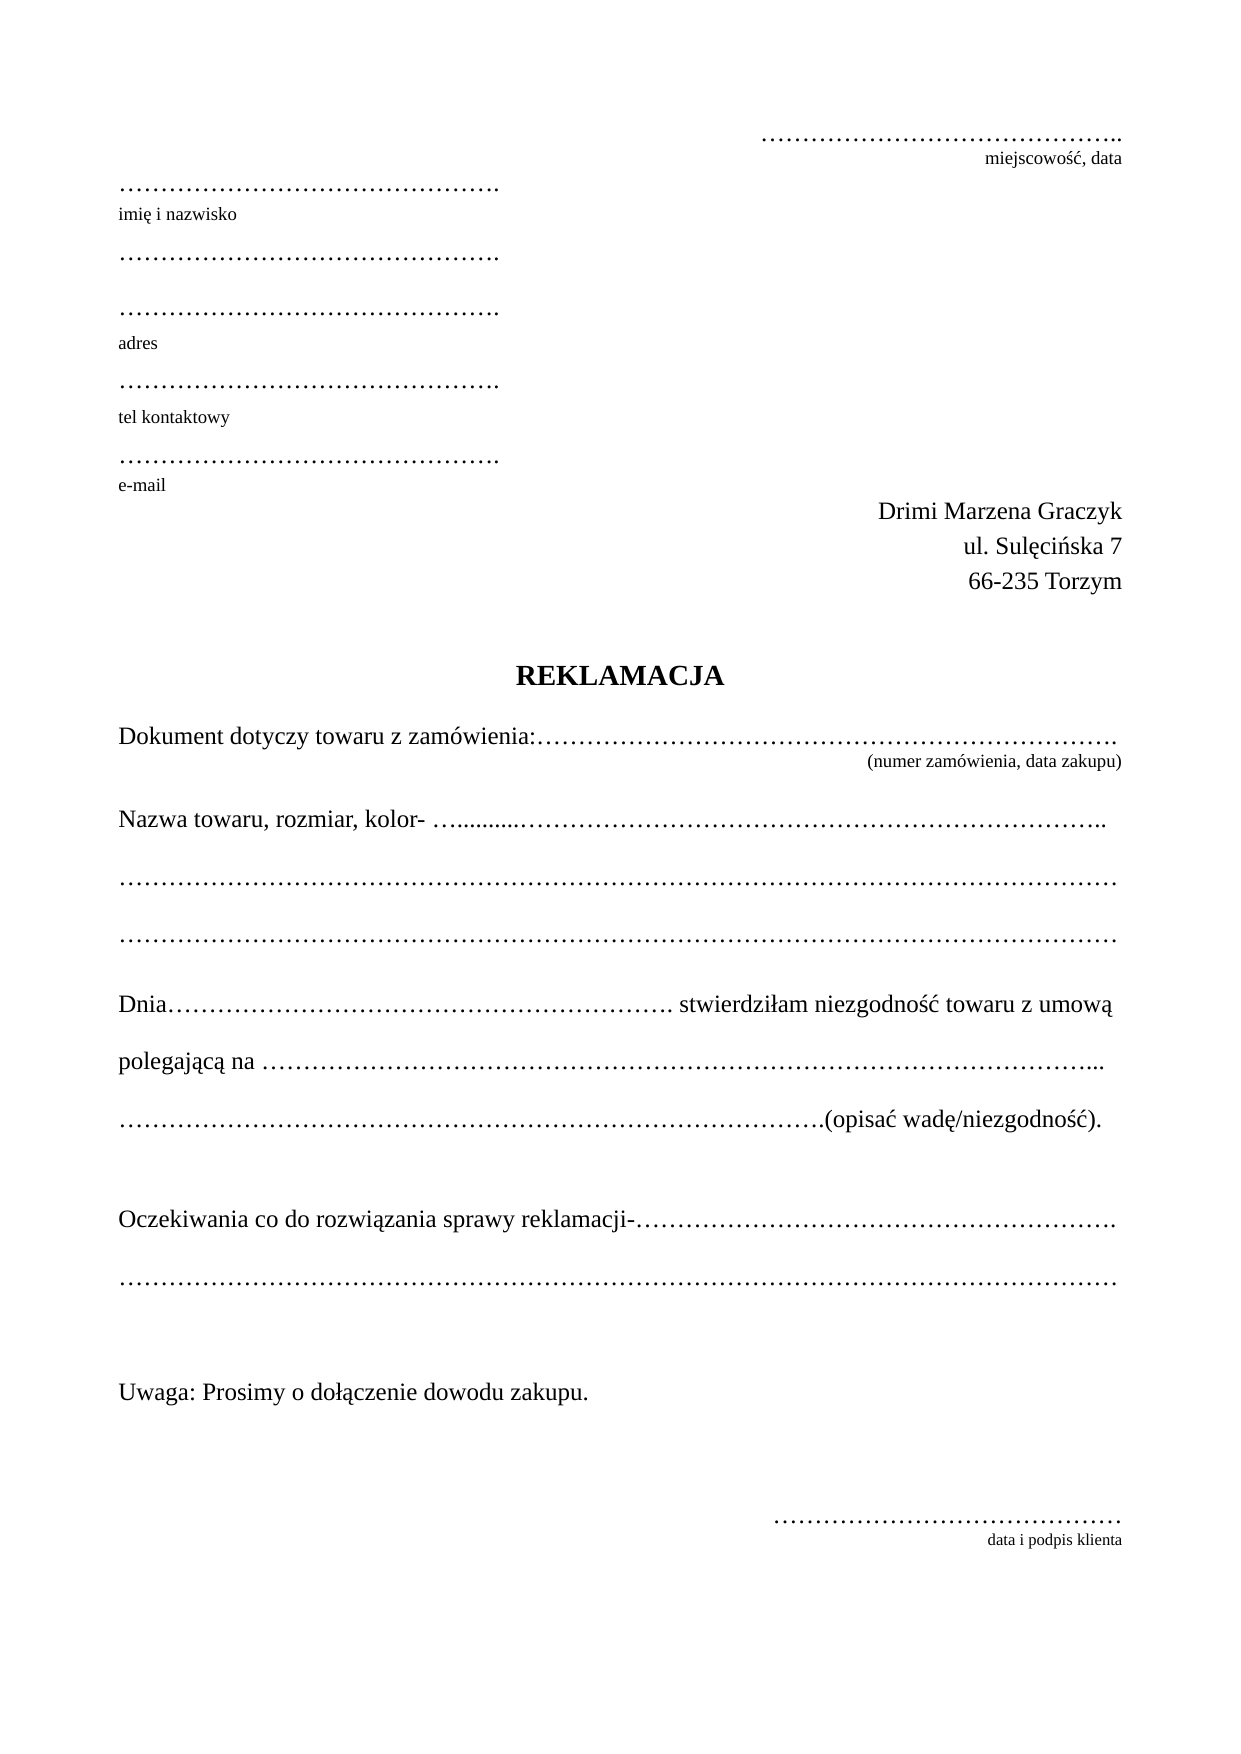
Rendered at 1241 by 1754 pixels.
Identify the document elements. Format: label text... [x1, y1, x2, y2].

text …………………………………… [118, 1501, 1122, 1529]
text 66-235 Torzym [118, 566, 1122, 595]
text (numer zamówienia, data zakupu) [118, 749, 1122, 771]
text miejscowość, data [118, 147, 1122, 168]
text imię i nazwisko [118, 203, 1122, 225]
text Dnia……………………………………………………. stwierdziłam niezgodność towaru z umową polegającą na ………………………………………………………………………………………... ………………………………………………………………………….(opisać wadę/niezgodność). [118, 989, 1122, 1133]
text …………………………………….. [118, 118, 1122, 147]
text ………………………………………. [118, 168, 1122, 197]
text Uwaga: Prosimy o dołączenie dowodu zakupu. [118, 1377, 1122, 1406]
text ………………………………………. [118, 237, 1122, 265]
text ………………………………………. [118, 440, 1122, 468]
text adres [118, 332, 1122, 354]
text ………………………………………. [118, 366, 1122, 394]
text ul. Sulęcińska 7 [118, 531, 1122, 560]
text Oczekiwania co do rozwiązania sprawy reklamacji-………………………………………………….………………………………………………………………………………………………………… [118, 1204, 1122, 1291]
text Dokument dotyczy towaru z zamówienia:……………………………………………………………. [118, 721, 1122, 749]
text REKLAMACJA [118, 658, 1122, 692]
text Nazwa towaru, rozmiar, kolor- …..........……………………………………………………………..…………………………………………………………………………………………………………………………………………………………………………………………………………………… [118, 804, 1122, 948]
text e-mail [118, 474, 1122, 496]
text tel kontaktowy [118, 406, 1122, 428]
text ………………………………………. [118, 292, 1122, 320]
text data i podpis klienta [118, 1529, 1122, 1548]
text Drimi Marzena Graczyk [118, 496, 1122, 525]
